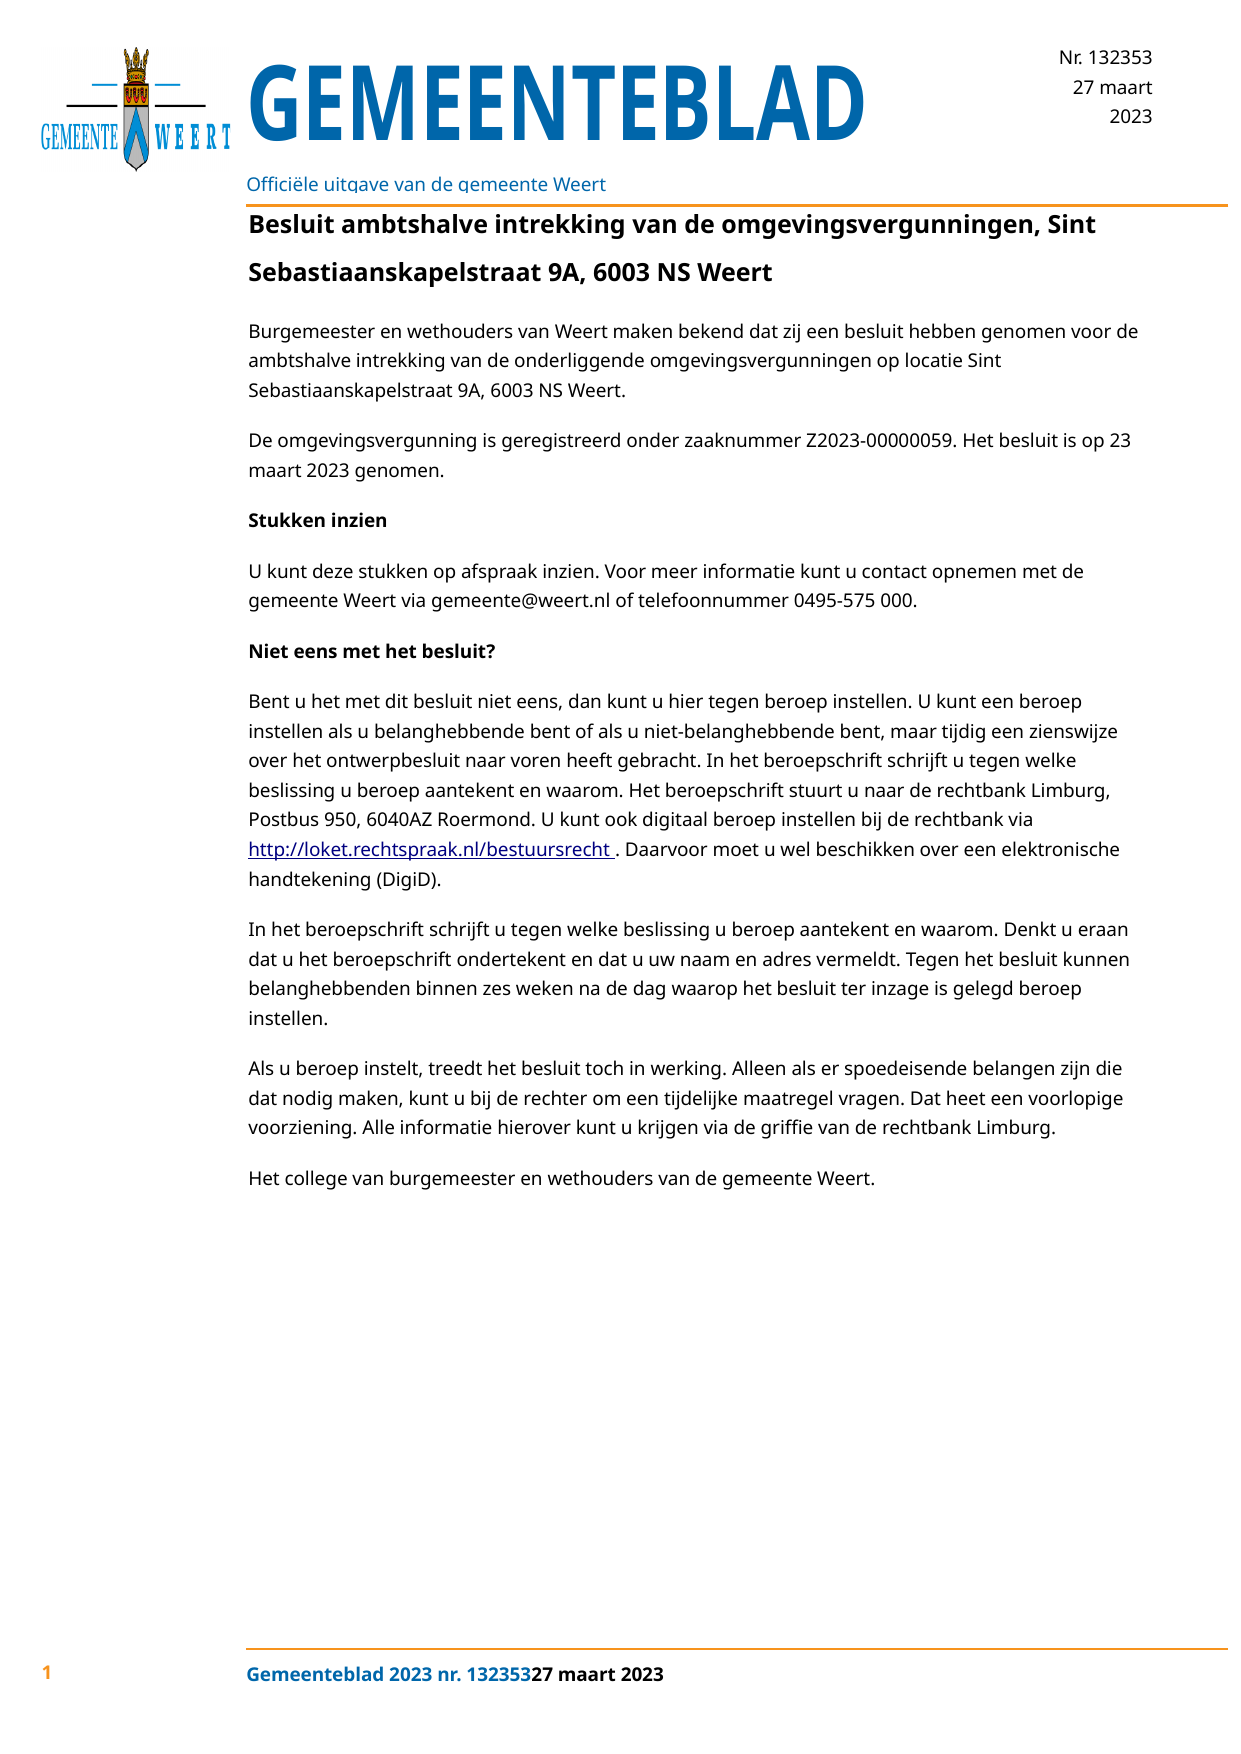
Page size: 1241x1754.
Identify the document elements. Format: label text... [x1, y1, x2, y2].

text Niet eens met het besluit? [248, 638, 1152, 664]
text Burgemeester en wethouders van Weert maken bekend dat zij een besluit hebben genomen voor de ambtshalve intrekking van de onderliggende omgevingsvergunningen op locatie Sint Sebastiaanskapelstraat 9A, 6003 NS Weert. [248, 318, 1152, 403]
text Besluit ambtshalve intrekking van de omgevingsvergunningen, Sint Sebastiaanskapelstraat 9A, 6003 NS Weert [248, 207, 1152, 288]
text Stukken inzien [248, 507, 1152, 533]
text Als u beroep instelt, treedt het besluit toch in werking. Alleen als er spoedeisende belangen zijn die dat nodig maken, kunt u bij de rechter om een tijdelijke maatregel vragen. Dat heet een voorlopige voorziening. Alle informatie hierover kunt u krijgen via de griffie van de rechtbank Limburg. [248, 1055, 1152, 1140]
text Bent u het met dit besluit niet eens, dan kunt u hier tegen beroep instellen. U kunt een beroep instellen als u belanghebbende bent of als u niet-belanghebbende bent, maar tijdig een zienswijze over het ontwerpbesluit naar voren heeft gebracht. In het beroepschrift schrijft u tegen welke beslissing u beroep aantekent en waarom. Het beroepschrift stuurt u naar de rechtbank Limburg, Postbus 950, 6040AZ Roermond. U kunt ook digitaal beroep instellen bij de rechtbank via http://loket.rechtspraak.nl/bestuursrecht . Daarvoor moet u wel beschikken over een elektronische handtekening (DigiD). [248, 688, 1152, 892]
text In het beroepschrift schrijft u tegen welke beslissing u beroep aantekent en waarom. Denkt u eraan dat u het beroepschrift ondertekent en dat u uw naam en adres vermeldt. Tegen het besluit kunnen belanghebbenden binnen zes weken na de dag waarop het besluit ter inzage is gelegd beroep instellen. [248, 916, 1152, 1031]
text De omgevingsvergunning is geregistreerd onder zaaknummer Z2023-00000059. Het besluit is op 23 maart 2023 genomen. [248, 427, 1152, 483]
text Het college van burgemeester en wethouders van de gemeente Weert. [248, 1165, 1152, 1191]
picture [41, 47, 231, 172]
text U kunt deze stukken op afspraak inzien. Voor meer informatie kunt u contact opnemen met de gemeente Weert via gemeente@weert.nl of telefoonnummer 0495-575 000. [248, 558, 1152, 613]
